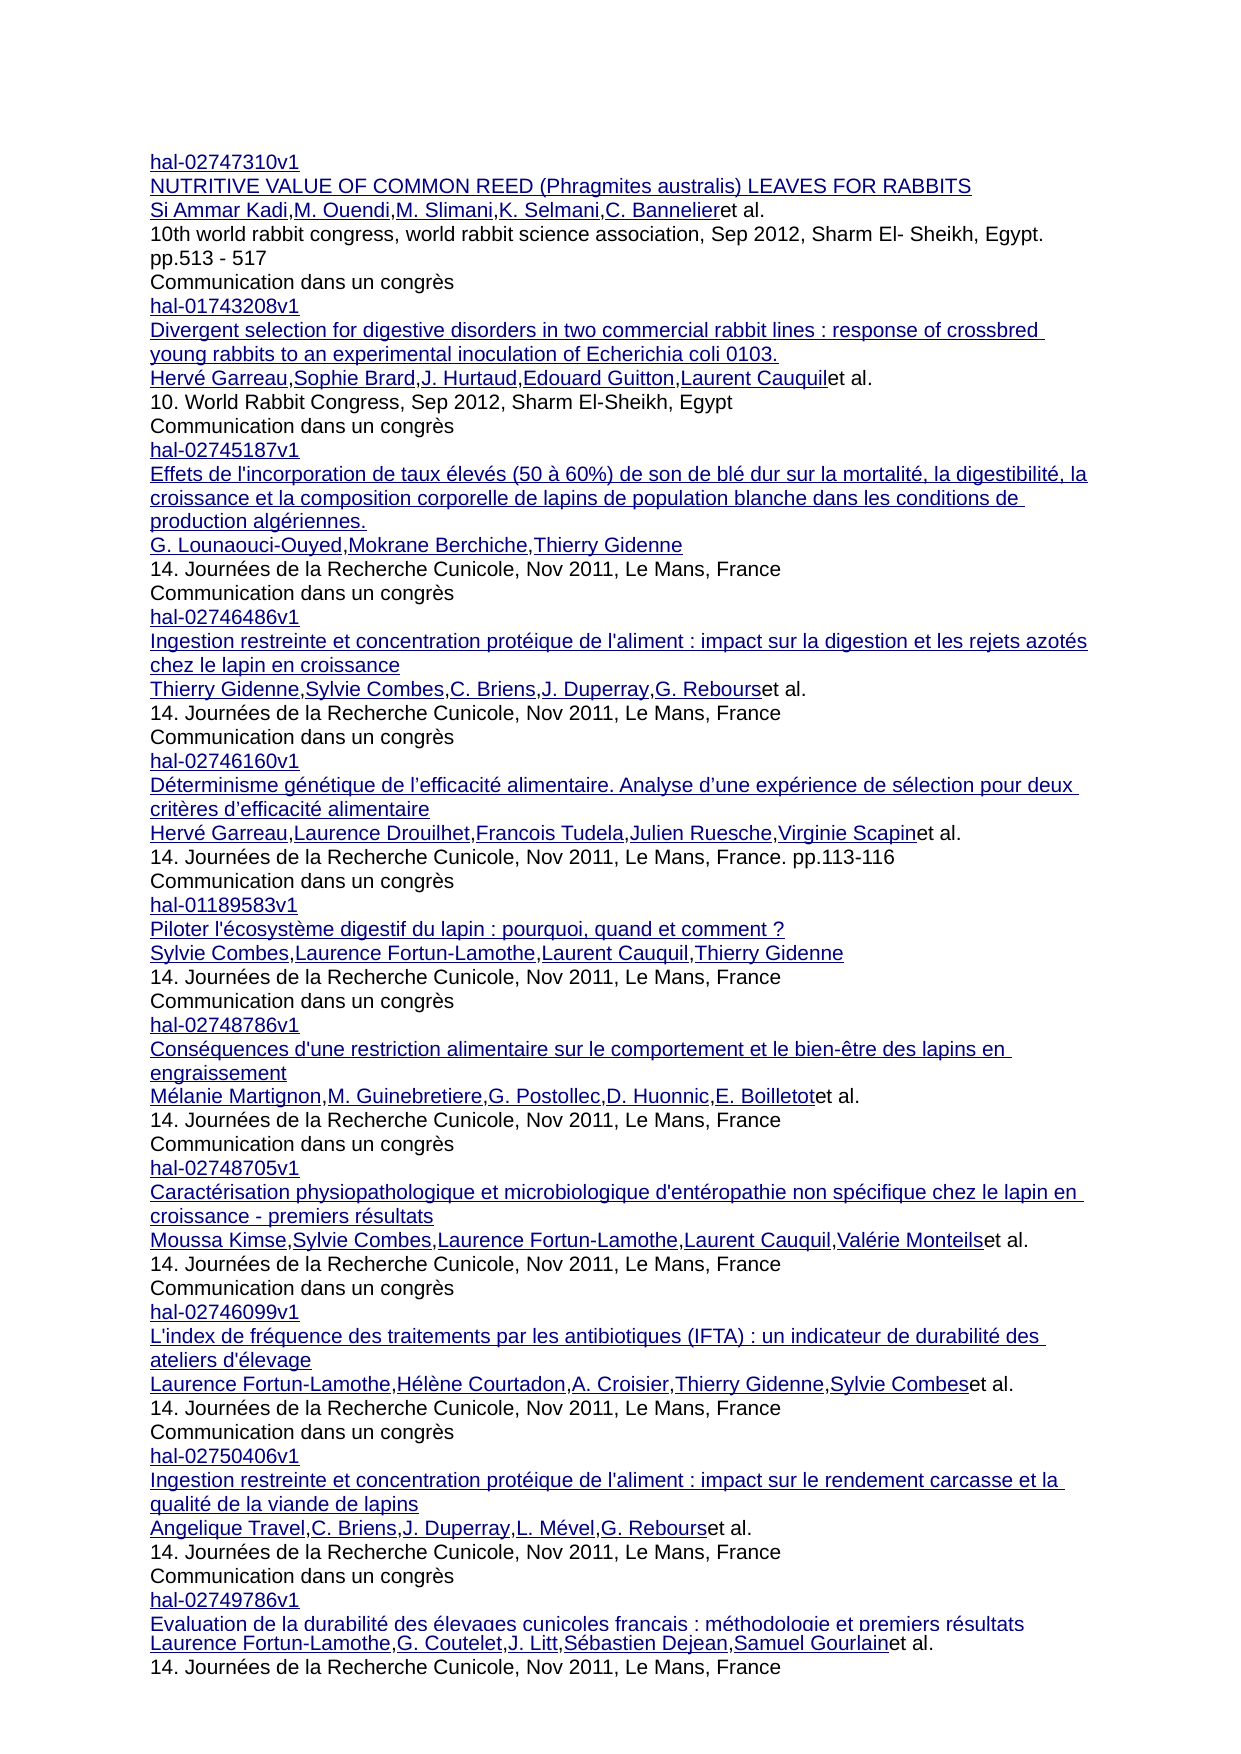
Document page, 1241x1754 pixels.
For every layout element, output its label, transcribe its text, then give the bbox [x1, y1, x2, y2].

table_cell Piloter l'écosystème digestif du lapin : pourquoi, quand et comment ? Sylvie Combes,Laurence Fortun-Lamothe,Laurent Cauquil,Thierry Gidenne 14. Journées de la Recherche Cunicole, Nov 2011, Le Mans, France Communication dans un congrès hal-02748786v1 [150, 917, 1090, 1036]
table_cell Ingestion restreinte et concentration protéique de l'aliment : impact sur la digestion et les rejets azotés chez le lapin en croissance Thierry Gidenne,Sylvie Combes,C. Briens,J. Duperray,G. Rebourset al. 14. Journées de la Recherche Cunicole, Nov 2011, Le Mans, France Communication dans un congrès hal-02746160v1 [150, 629, 1090, 773]
table_cell Conséquences d'une restriction alimentaire sur le comportement et le bien-être des lapins en engraissement Mélanie Martignon,M. Guinebretiere,G. Postollec,D. Huonnic,E. Boilletotet al. 14. Journées de la Recherche Cunicole, Nov 2011, Le Mans, France Communication dans un congrès hal-02748705v1 [150, 1036, 1090, 1180]
table_cell hal-02747310v1 [150, 150, 1090, 174]
table_cell NUTRITIVE VALUE OF COMMON REED (Phragmites australis) LEAVES FOR RABBITS Si Ammar Kadi,M. Ouendi,M. Slimani,K. Selmani,C. Bannelieret al. 10th world rabbit congress, world rabbit science association, Sep 2012, Sharm El- Sheikh, Egypt. pp.513 - 517 Communication dans un congrès hal-01743208v1 [150, 174, 1090, 318]
table_cell L'index de fréquence des traitements par les antibiotiques (IFTA) : un indicateur de durabilité des ateliers d'élevage Laurence Fortun-Lamothe,Hélène Courtadon,A. Croisier,Thierry Gidenne,Sylvie Combeset al. 14. Journées de la Recherche Cunicole, Nov 2011, Le Mans, France Communication dans un congrès hal-02750406v1 [150, 1324, 1090, 1468]
table_cell Ingestion restreinte et concentration protéique de l'aliment : impact sur le rendement carcasse et la qualité de la viande de lapins Angelique Travel,C. Briens,J. Duperray,L. Mével,G. Rebourset al. 14. Journées de la Recherche Cunicole, Nov 2011, Le Mans, France Communication dans un congrès hal-02749786v1 [150, 1468, 1090, 1611]
table_cell Caractérisation physiopathologique et microbiologique d'entéropathie non spécifique chez le lapin en croissance - premiers résultats Moussa Kimse,Sylvie Combes,Laurence Fortun-Lamothe,Laurent Cauquil,Valérie Monteilset al. 14. Journées de la Recherche Cunicole, Nov 2011, Le Mans, France Communication dans un congrès hal-02746099v1 [150, 1180, 1090, 1324]
table_cell Divergent selection for digestive disorders in two commercial rabbit lines : response of crossbred young rabbits to an experimental inoculation of Echerichia coli 0103. Hervé Garreau,Sophie Brard,J. Hurtaud,Edouard Guitton,Laurent Cauquilet al. 10. World Rabbit Congress, Sep 2012, Sharm El-Sheikh, Egypt Communication dans un congrès hal-02745187v1 [150, 318, 1090, 461]
table_cell Déterminisme génétique de l’efficacité alimentaire. Analyse d’une expérience de sélection pour deux critères d’efficacité alimentaire Hervé Garreau,Laurence Drouilhet,Francois Tudela,Julien Ruesche,Virginie Scapinet al. 14. Journées de la Recherche Cunicole, Nov 2011, Le Mans, France. pp.113-116 Communication dans un congrès hal-01189583v1 [150, 773, 1090, 917]
table_cell Evaluation de la durabilité des élevages cunicoles français : méthodologie et premiers résultats Laurence Fortun-Lamothe,G. Coutelet,J. Litt,Sébastien Dejean,Samuel Gourlainet al. 14. Journées de la Recherche Cunicole, Nov 2011, Le Mans, France [150, 1611, 1090, 1679]
table_cell Effets de l'incorporation de taux élevés (50 à 60%) de son de blé dur sur la mortalité, la digestibilité, la croissance et la composition corporelle de lapins de population blanche dans les conditions de production algériennes. G. Lounaouci-Ouyed,Mokrane Berchiche,Thierry Gidenne 14. Journées de la Recherche Cunicole, Nov 2011, Le Mans, France Communication dans un congrès hal-02746486v1 [150, 461, 1090, 629]
